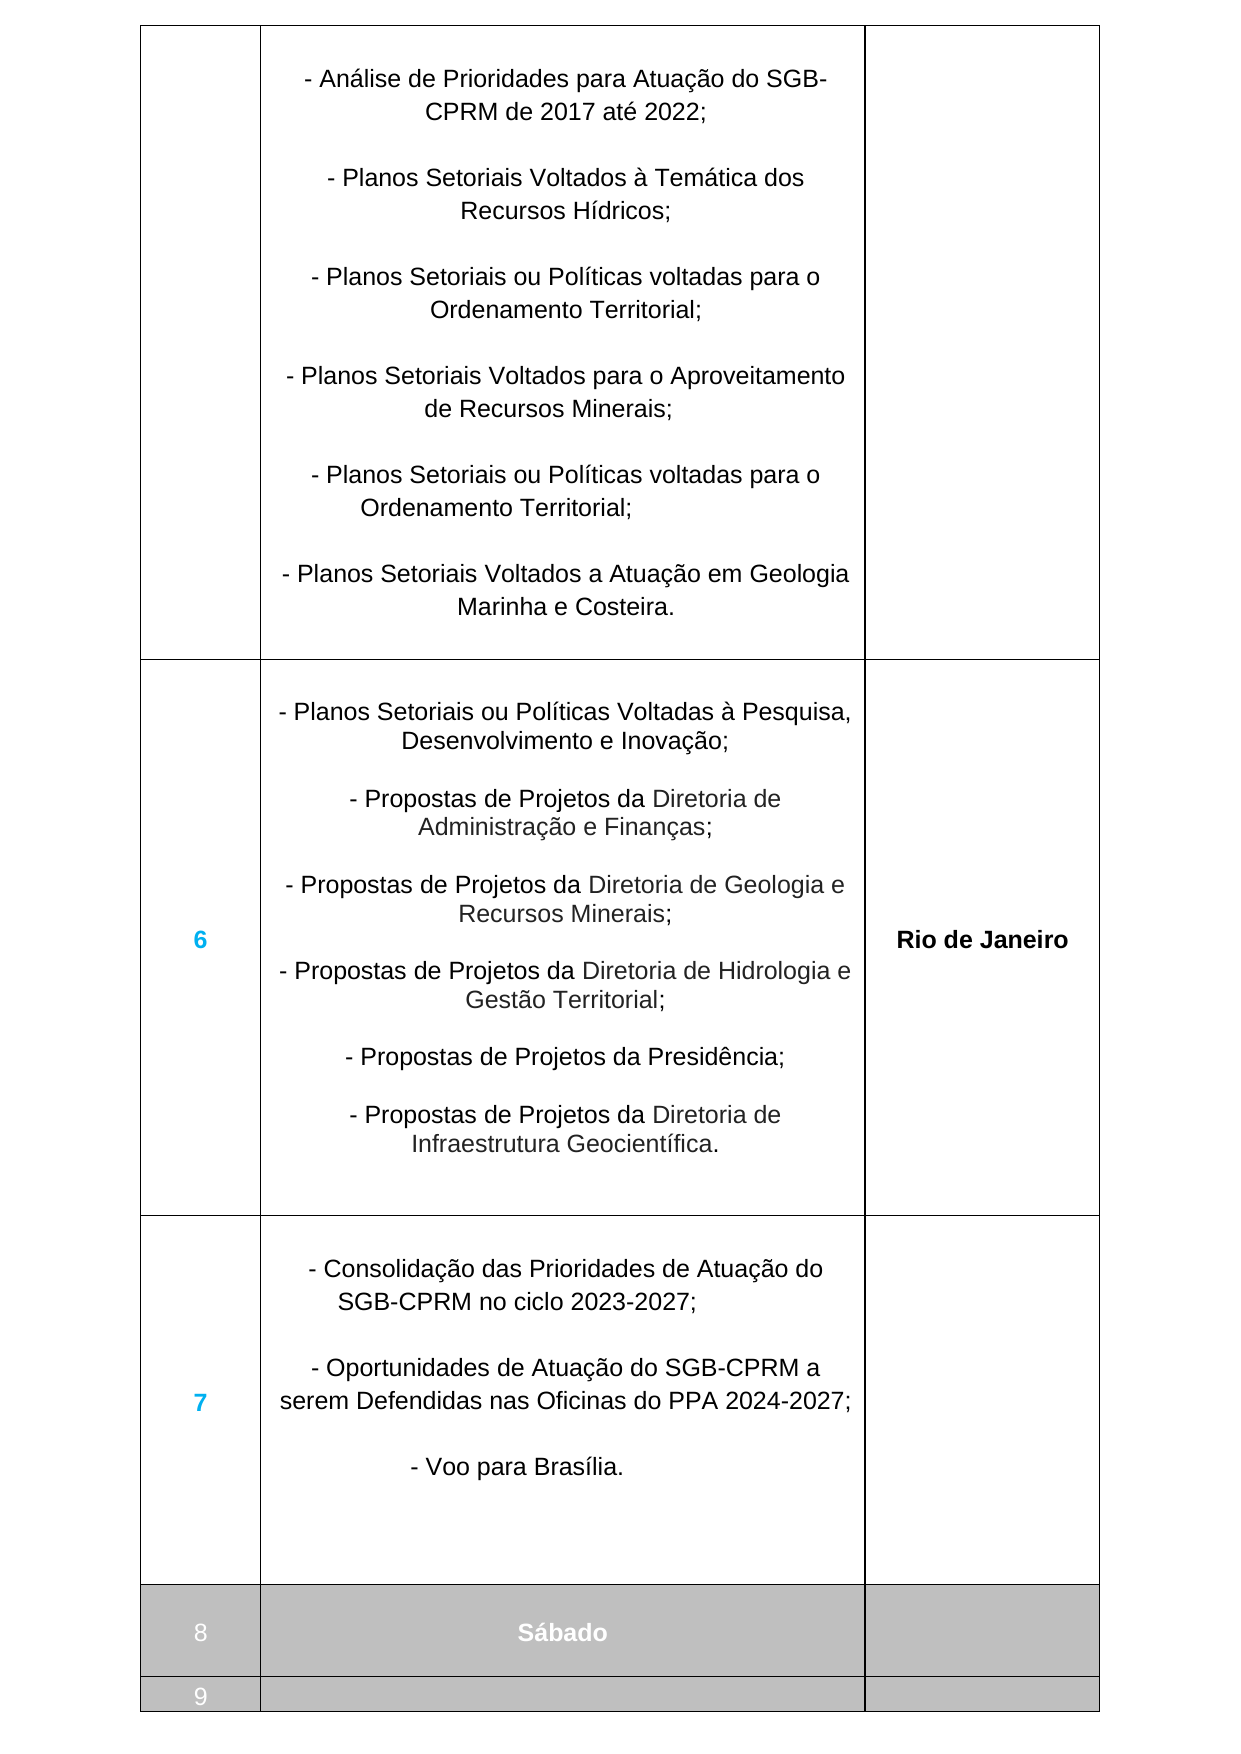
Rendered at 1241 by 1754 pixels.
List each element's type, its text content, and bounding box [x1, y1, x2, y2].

table_cell 7 [141, 1216, 260, 1584]
table_cell Sábado [261, 1585, 864, 1676]
table_cell [261, 1677, 864, 1711]
table_cell 6 [141, 660, 260, 1215]
table_cell [866, 26, 1099, 658]
table_cell - Análise de Prioridades para Atuação do SGB-CPRM de 2017 até 2022; - Planos Setoriais Voltados à Temática dos Recursos Hídricos; - Planos Setoriais ou Políticas voltadas para o Ordenamento Territorial; - Planos Setoriais Voltados para o Aproveitamento de Recursos Minerais; - Planos Setoriais ou Políticas voltadas para o Ordenamento Territorial; - Planos Setoriais Voltados a Atuação em Geologia Marinha e Costeira. [261, 26, 864, 658]
table_cell [141, 26, 260, 658]
table_cell [866, 1677, 1099, 1711]
table_cell [866, 1216, 1099, 1584]
table_cell - Consolidação das Prioridades de Atuação do SGB-CPRM no ciclo 2023-2027; - Oportunidades de Atuação do SGB-CPRM a serem Defendidas nas Oficinas do PPA 2024-2027; - Voo para Brasília. [261, 1216, 864, 1584]
table_cell [866, 1585, 1099, 1676]
table_cell Rio de Janeiro [866, 660, 1099, 1215]
table_cell 8 [141, 1585, 260, 1676]
table_cell - Planos Setoriais ou Políticas Voltadas à Pesquisa, Desenvolvimento e Inovação; - Propostas de Projetos da Diretoria de Administração e Finanças; - Propostas de Projetos da Diretoria de Geologia e Recursos Minerais; - Propostas de Projetos da Diretoria de Hidrologia e Gestão Territorial; - Propostas de Projetos da Presidência; - Propostas de Projetos da Diretoria de Infraestrutura Geocientífica. [261, 660, 864, 1215]
table_cell 9 [141, 1677, 260, 1711]
